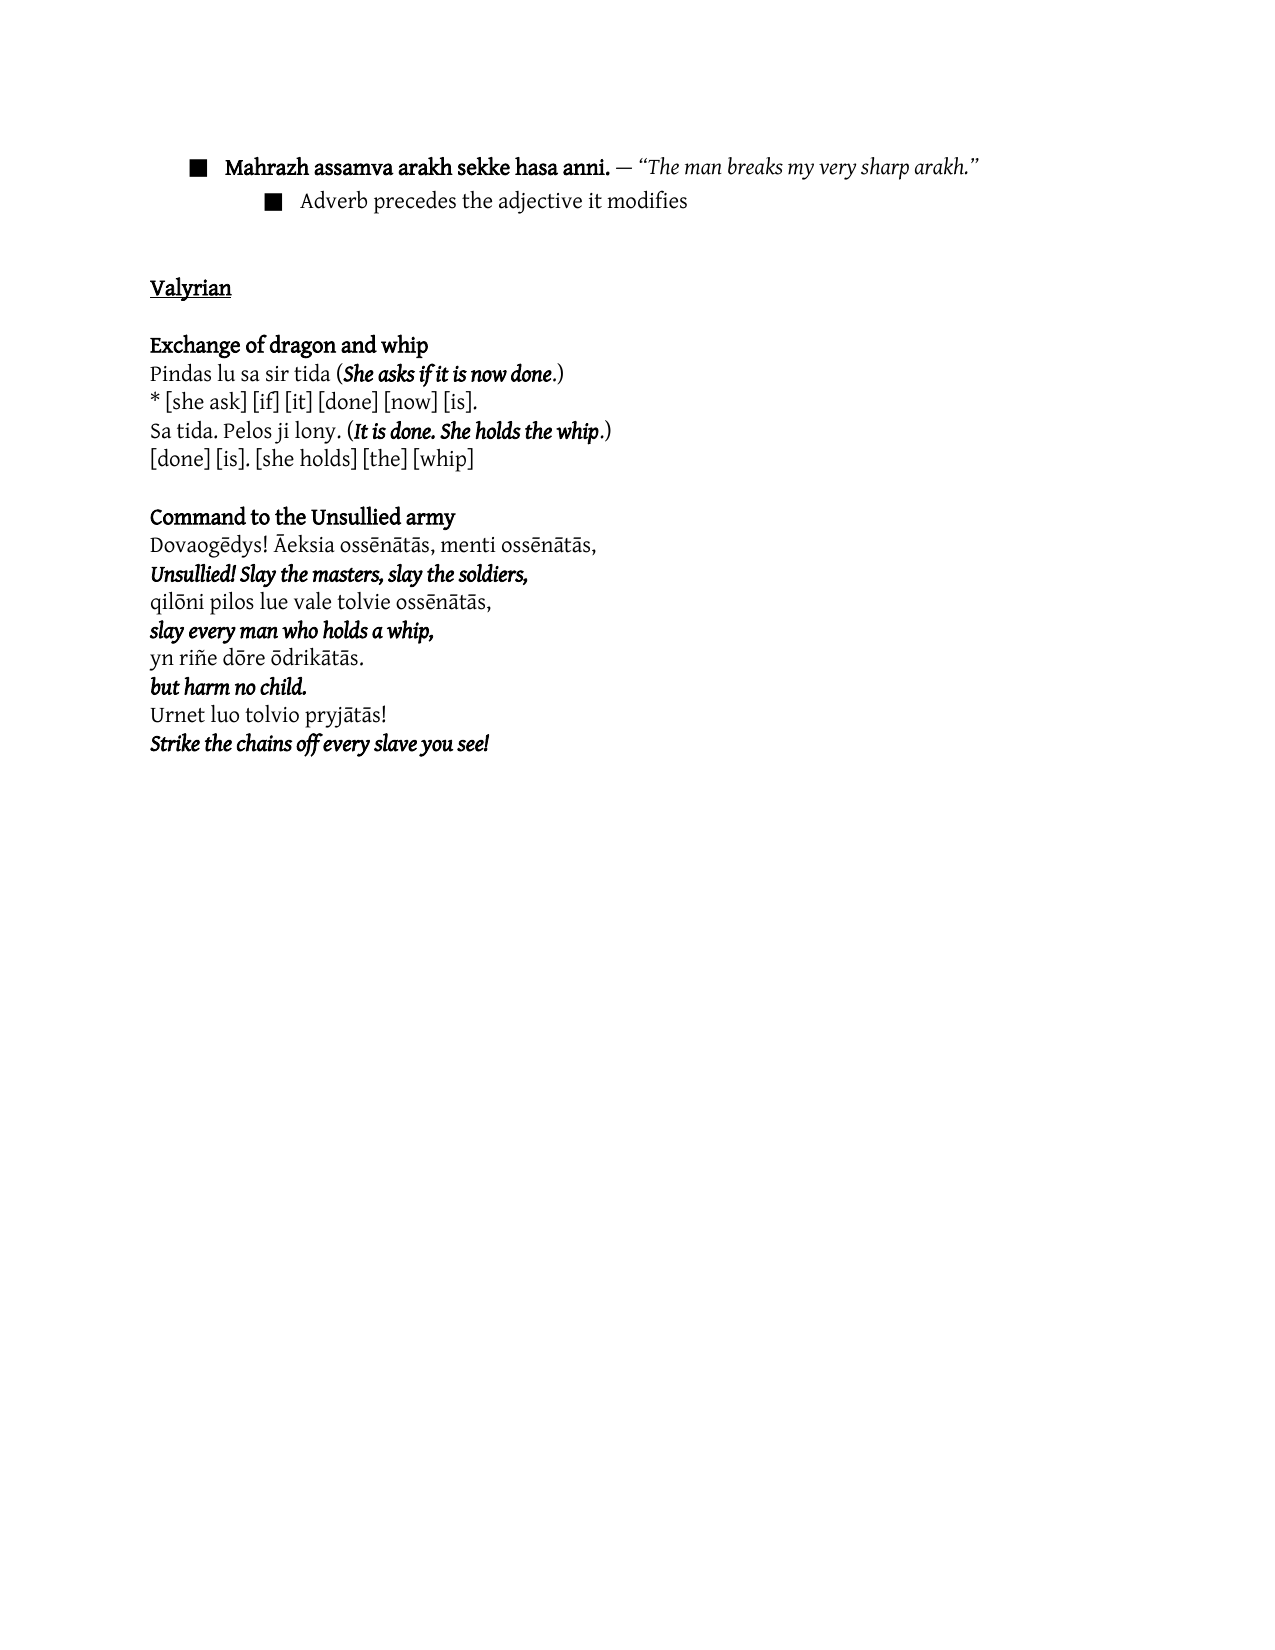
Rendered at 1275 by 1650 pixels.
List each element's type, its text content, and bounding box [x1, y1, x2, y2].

text Valyrian [150, 275, 1125, 301]
text Exchange of dragon and whip [150, 332, 1125, 359]
text but harm no child. [150, 674, 1125, 700]
list Mahrazh assamva arakh sekke hasa anni. — “The man breaks my very sharp arakh.” [187, 150, 1125, 181]
text Dovaogēdys! Āeksia ossēnātās, menti ossēnātās, [150, 533, 1125, 559]
text Strike the chains off every slave you see! [150, 731, 1125, 756]
text Pindas lu sa sir tida (She asks if it is now done.) [150, 361, 1125, 387]
text yn riñe dōre ōdrikātās. [150, 646, 1125, 672]
text [done] [is]. [she holds] [the] [whip] [150, 447, 1125, 473]
text * [she ask] [if] [it] [done] [now] [is]. [150, 389, 1125, 416]
text Unsullied! Slay the masters, slay the soldiers, [150, 561, 1125, 587]
text Sa tida. Pelos ji lony. (It is done. She holds the whip.) [150, 418, 1125, 444]
text Command to the Unsullied army [150, 504, 1125, 531]
text qilōni pilos lue vale tolvie ossēnātās, [150, 589, 1125, 616]
list Adverb precedes the adjective it modifies [262, 184, 1125, 215]
text slay every man who holds a whip, [150, 618, 1125, 643]
text Urnet luo tolvio pryjātās! [150, 702, 1125, 728]
